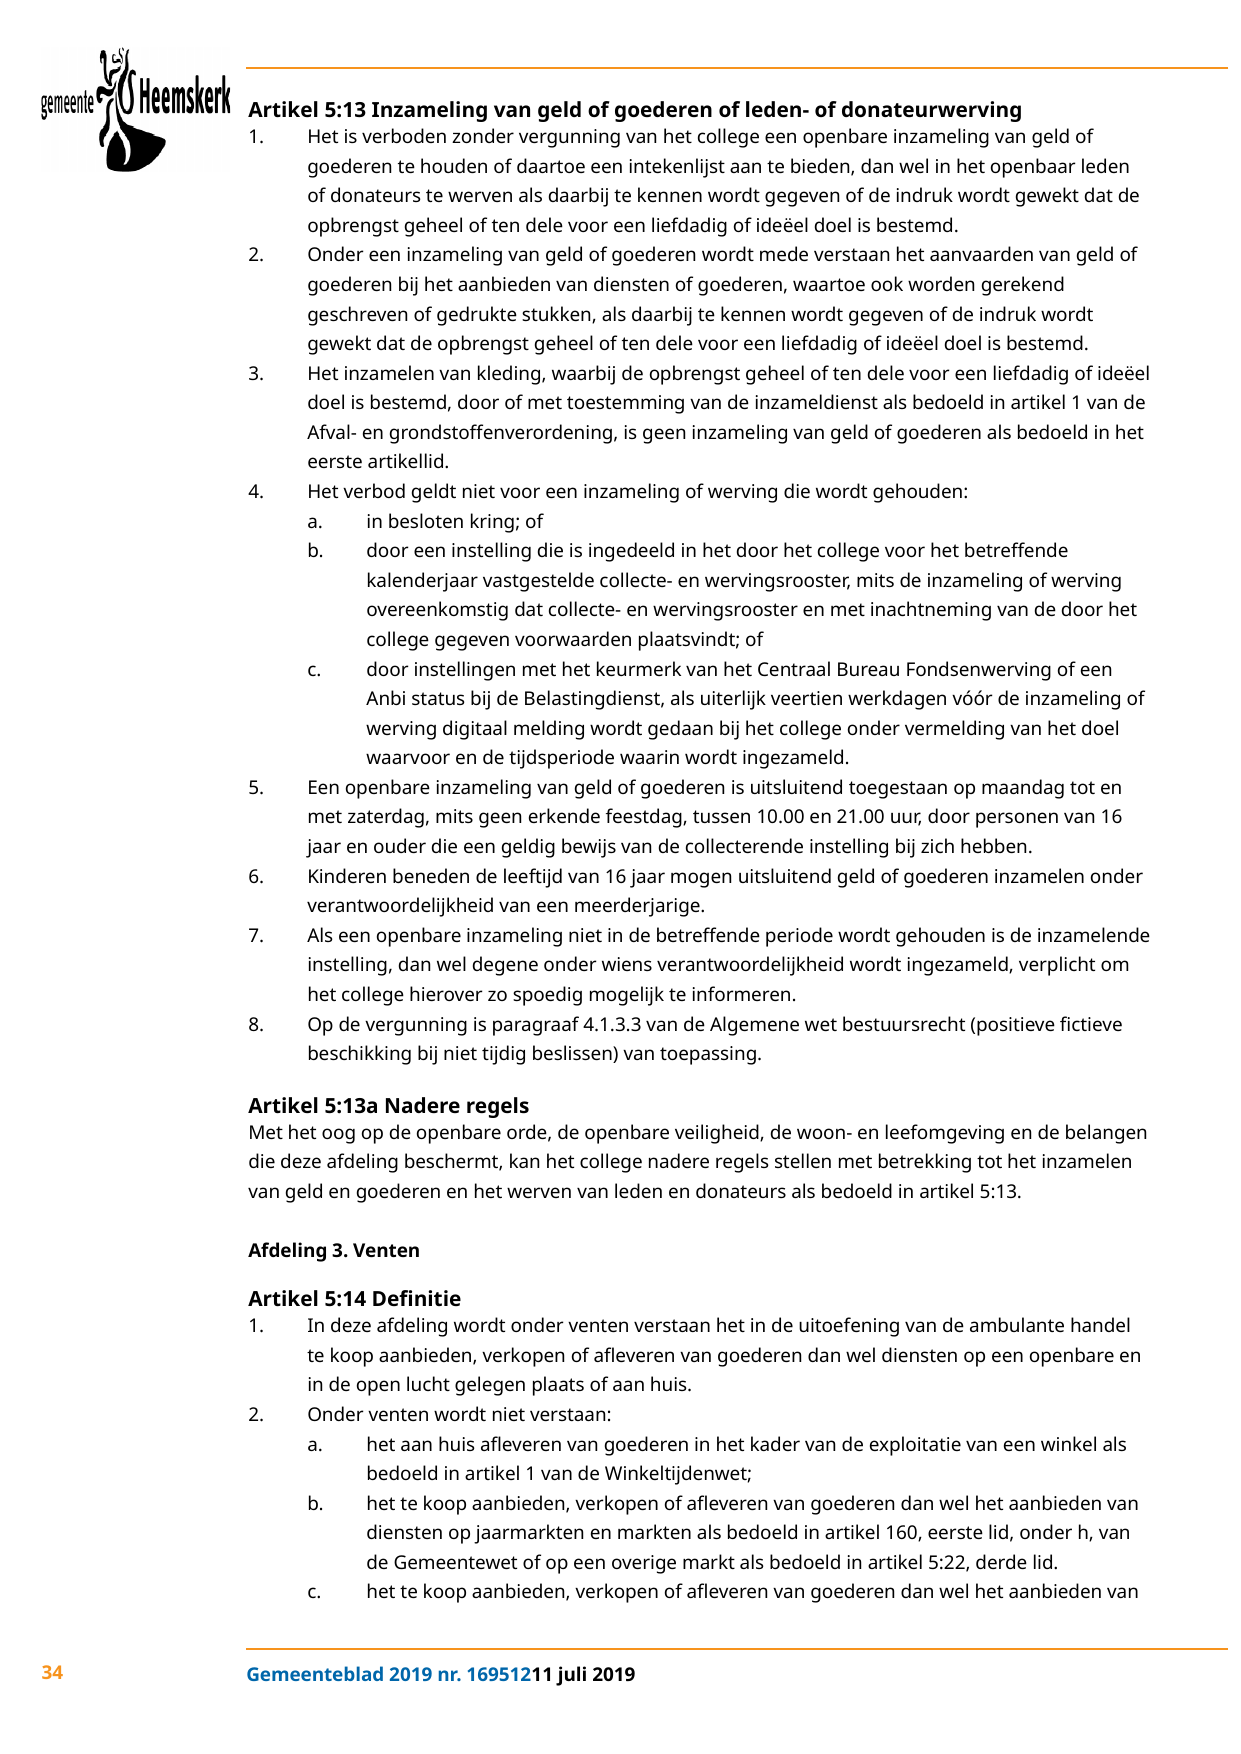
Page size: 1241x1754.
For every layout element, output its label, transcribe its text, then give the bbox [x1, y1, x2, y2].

text Artikel 5:13 Inzameling van geld of goederen of leden- of donateurwerving [248, 95, 1152, 123]
list Het verbod geldt niet voor een inzameling of werving die wordt gehouden: [248, 478, 1152, 504]
list Als een openbare inzameling niet in de betreffende periode wordt gehouden is de inzamelende instelling, dan wel degene onder wiens verantwoordelijkheid wordt ingezameld, verplicht om het college hierover zo spoedig mogelijk te informeren. [248, 922, 1152, 1007]
list Het is verboden zonder vergunning van het college een openbare inzameling van geld of goederen te houden of daartoe een intekenlijst aan te bieden, dan wel in het openbaar leden of donateurs te werven als daarbij te kennen wordt gegeven of de indruk wordt gewekt dat de opbrengst geheel of ten dele voor een liefdadig of ideëel doel is bestemd. [248, 123, 1152, 238]
list In deze afdeling wordt onder venten verstaan het in de uitoefening van de ambulante handel te koop aanbieden, verkopen of afleveren van goederen dan wel diensten op een openbare en in de open lucht gelegen plaats of aan huis. [248, 1312, 1152, 1397]
list Kinderen beneden de leeftijd van 16 jaar mogen uitsluitend geld of goederen inzamelen onder verantwoordelijkheid van een meerderjarige. [248, 863, 1152, 918]
text Met het oog op de openbare orde, de openbare veiligheid, de woon- en leefomgeving en de belangen die deze afdeling beschermt, kan het college nadere regels stellen met betrekking tot het inzamelen van geld en goederen en het werven van leden en donateurs als bedoeld in artikel 5:13. [248, 1119, 1152, 1204]
list het te koop aanbieden, verkopen of afleveren van goederen dan wel het aanbieden van diensten op jaarmarkten en markten als bedoeld in artikel 160, eerste lid, onder h, van de Gemeentewet of op een overige markt als bedoeld in artikel 5:22, derde lid. [307, 1490, 1152, 1575]
text Artikel 5:13a Nadere regels [248, 1091, 1152, 1119]
list Het inzamelen van kleding, waarbij de opbrengst geheel of ten dele voor een liefdadig of ideëel doel is bestemd, door of met toestemming van de inzameldienst als bedoeld in artikel 1 van de Afval- en grondstoffenverordening, is geen inzameling van geld of goederen als bedoeld in het eerste artikellid. [248, 360, 1152, 474]
list in besloten kring; of [307, 508, 1152, 533]
text Artikel 5:14 Definitie [248, 1284, 1152, 1312]
list het aan huis afleveren van goederen in het kader van de exploitatie van een winkel als bedoeld in artikel 1 van de Winkeltijdenwet; [307, 1431, 1152, 1486]
list het te koop aanbieden, verkopen of afleveren van goederen dan wel het aanbieden van [307, 1579, 1152, 1604]
list Onder een inzameling van geld of goederen wordt mede verstaan het aanvaarden van geld of goederen bij het aanbieden van diensten of goederen, waartoe ook worden gerekend geschreven of gedrukte stukken, als daarbij te kennen wordt gegeven of de indruk wordt gewekt dat de opbrengst geheel of ten dele voor een liefdadig of ideëel doel is bestemd. [248, 242, 1152, 356]
list Op de vergunning is paragraaf 4.1.3.3 van de Algemene wet bestuursrecht (positieve fictieve beschikking bij niet tijdig beslissen) van toepassing. [248, 1011, 1152, 1066]
list Onder venten wordt niet verstaan: [248, 1401, 1152, 1427]
text Afdeling 3. Venten [248, 1237, 1152, 1263]
picture [41, 47, 231, 172]
list door een instelling die is ingedeeld in het door het college voor het betreffende kalenderjaar vastgestelde collecte- en wervingsrooster, mits de inzameling of werving overeenkomstig dat collecte- en wervingsrooster en met inachtneming van de door het college gegeven voorwaarden plaatsvindt; of [307, 537, 1152, 652]
list Een openbare inzameling van geld of goederen is uitsluitend toegestaan op maandag tot en met zaterdag, mits geen erkende feestdag, tussen 10.00 en 21.00 uur, door personen van 16 jaar en ouder die een geldig bewijs van de collecterende instelling bij zich hebben. [248, 774, 1152, 859]
list door instellingen met het keurmerk van het Centraal Bureau Fondsenwerving of een Anbi status bij de Belastingdienst, als uiterlijk veertien werkdagen vóór de inzameling of werving digitaal melding wordt gedaan bij het college onder vermelding van het doel waarvoor en de tijdsperiode waarin wordt ingezameld. [307, 656, 1152, 770]
